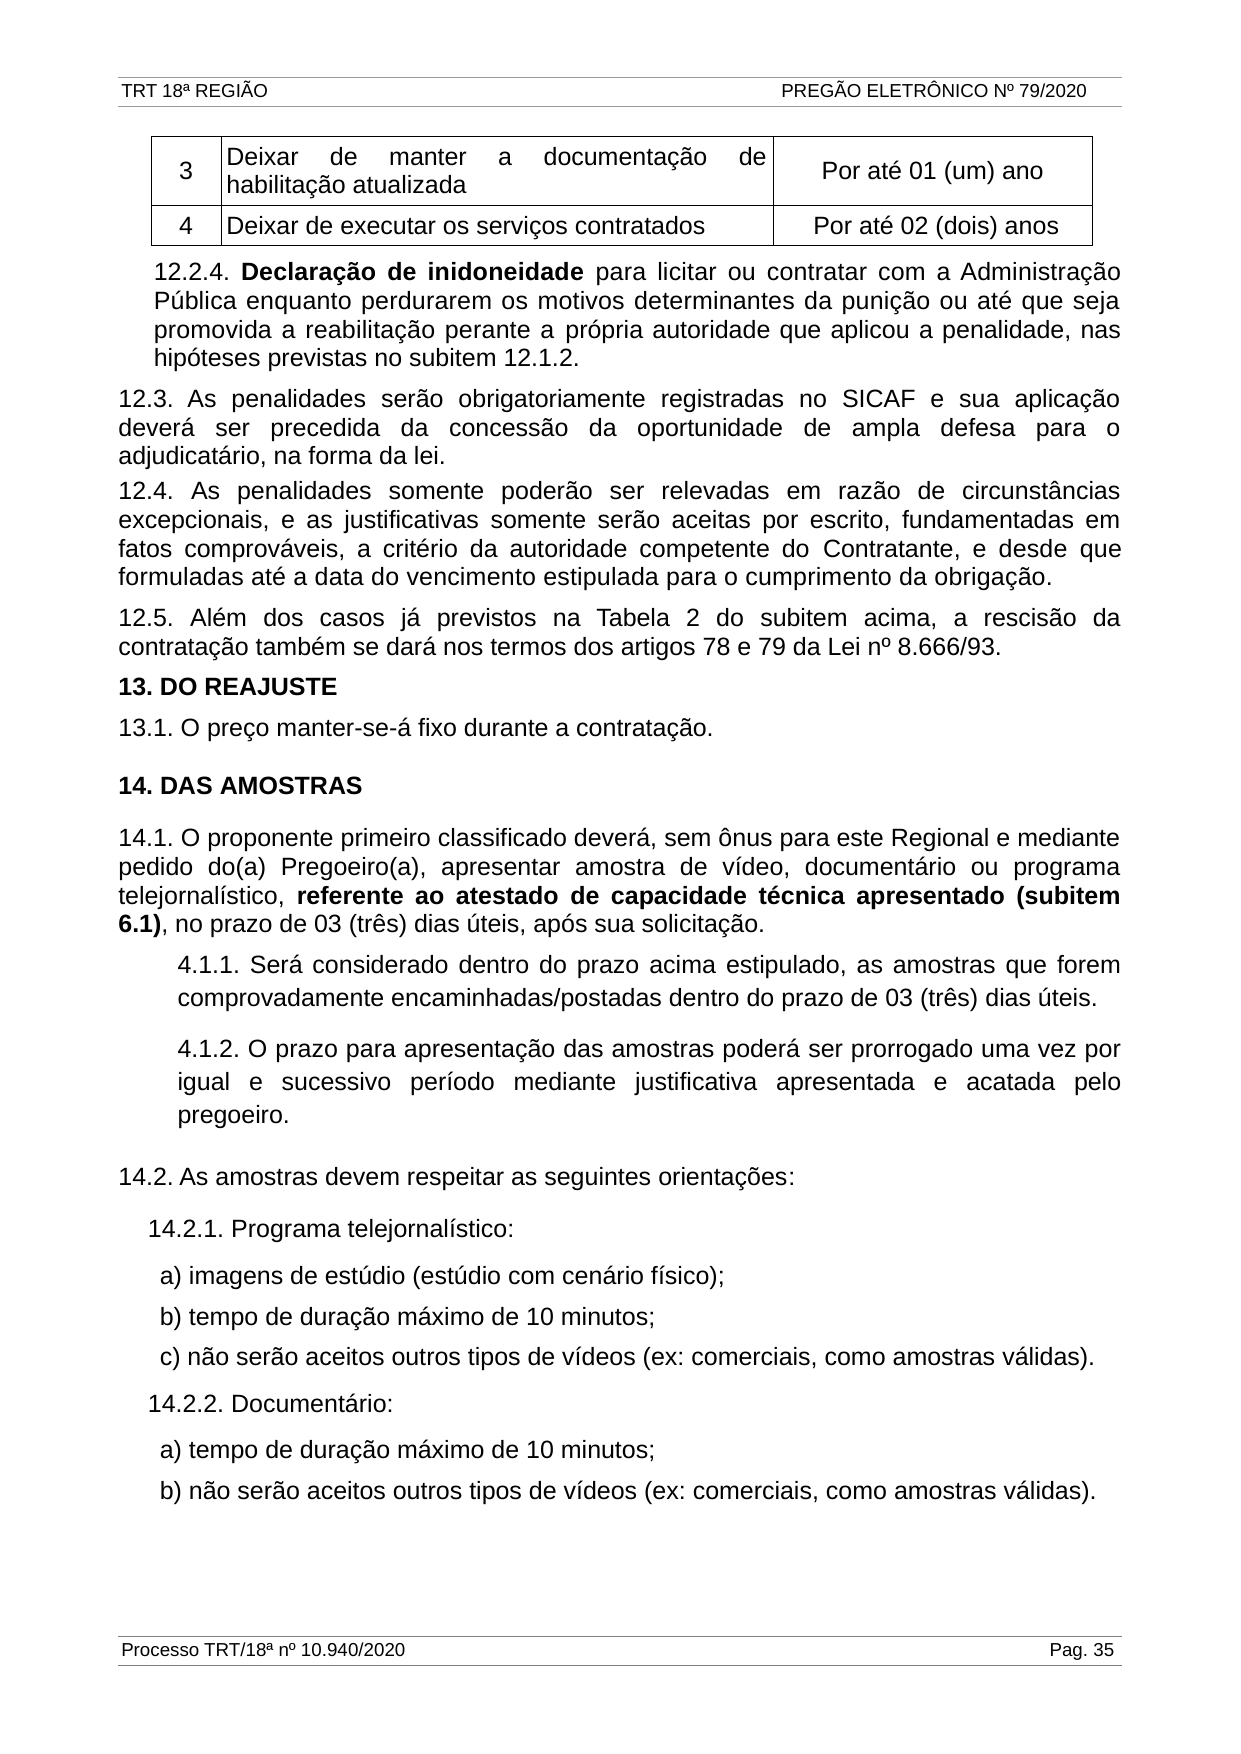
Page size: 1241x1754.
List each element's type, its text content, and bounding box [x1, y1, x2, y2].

text 14.2.2. Documentário: [148, 1389, 1122, 1417]
text b) não serão aceitos outros tipos de vídeos (ex: comerciais, como amostras válidas). [159, 1476, 1122, 1504]
text 12.2.4. Declaração de inidoneidade para licitar ou contratar com a Administração Pública enquanto perdurarem os motivos determinantes da punição ou até que seja promovida a reabilitação perante a própria autoridade que aplicou a penalidade, nas hipóteses previstas no subitem 12.1.2. [153, 257, 1122, 372]
text 13. DO REAJUSTE [118, 672, 1122, 701]
text a) tempo de duração máximo de 10 minutos; [159, 1435, 1122, 1464]
table_cell Deixar de executar os serviços contratados [222, 206, 773, 245]
table_cell 4 [152, 206, 221, 245]
text 14.2. As amostras devem respeitar as seguintes orientações: [118, 1162, 1122, 1191]
table_cell 3 [152, 137, 221, 205]
text b) tempo de duração máximo de 10 minutos; [159, 1302, 1122, 1330]
text 4.1.2. O prazo para apresentação das amostras poderá ser prorrogado uma vez por igual e sucessivo período mediante justificativa apresentada e acatada pelo pregoeiro. [177, 1034, 1122, 1128]
text 12.3. As penalidades serão obrigatoriamente registradas no SICAF e sua aplicação deverá ser precedida da concessão da oportunidade de ampla defesa para o adjudicatário, na forma da lei. [118, 384, 1122, 470]
text c) não serão aceitos outros tipos de vídeos (ex: comerciais, como amostras válidas). [159, 1342, 1122, 1371]
text 12.4. As penalidades somente poderão ser relevadas em razão de circunstâncias excepcionais, e as justificativas somente serão aceitas por escrito, fundamentadas em fatos comprováveis, a critério da autoridade competente do Contratante, e desde que formuladas até a data do vencimento estipulada para o cumprimento da obrigação. [118, 476, 1122, 591]
table_cell Deixar de manter a documentação de habilitação atualizada [222, 137, 773, 205]
text 14.1. O proponente primeiro classificado deverá, sem ônus para este Regional e mediante pedido do(a) Pregoeiro(a), apresentar amostra de vídeo, documentário ou programa telejornalístico, referente ao atestado de capacidade técnica apresentado (subitem 6.1), no prazo de 03 (três) dias úteis, após sua solicitação. [118, 823, 1122, 938]
text a) imagens de estúdio (estúdio com cenário físico); [159, 1261, 1122, 1290]
table_cell Por até 02 (dois) anos [774, 206, 1092, 245]
table_cell Por até 01 (um) ano [774, 137, 1092, 205]
text 14. DAS AMOSTRAS [118, 771, 1122, 799]
text 14.2.1. Programa telejornalístico: [148, 1214, 1122, 1243]
text 4.1.1. Será considerado dentro do prazo acima estipulado, as amostras que forem comprovadamente encaminhadas/postadas dentro do prazo de 03 (três) dias úteis. [177, 950, 1122, 1012]
text 13.1. O preço manter-se-á fixo durante a contratação. [118, 713, 1122, 741]
text 12.5. Além dos casos já previstos na Tabela 2 do subitem acima, a rescisão da contratação também se dará nos termos dos artigos 78 e 79 da Lei nº 8.666/93. [118, 603, 1122, 660]
